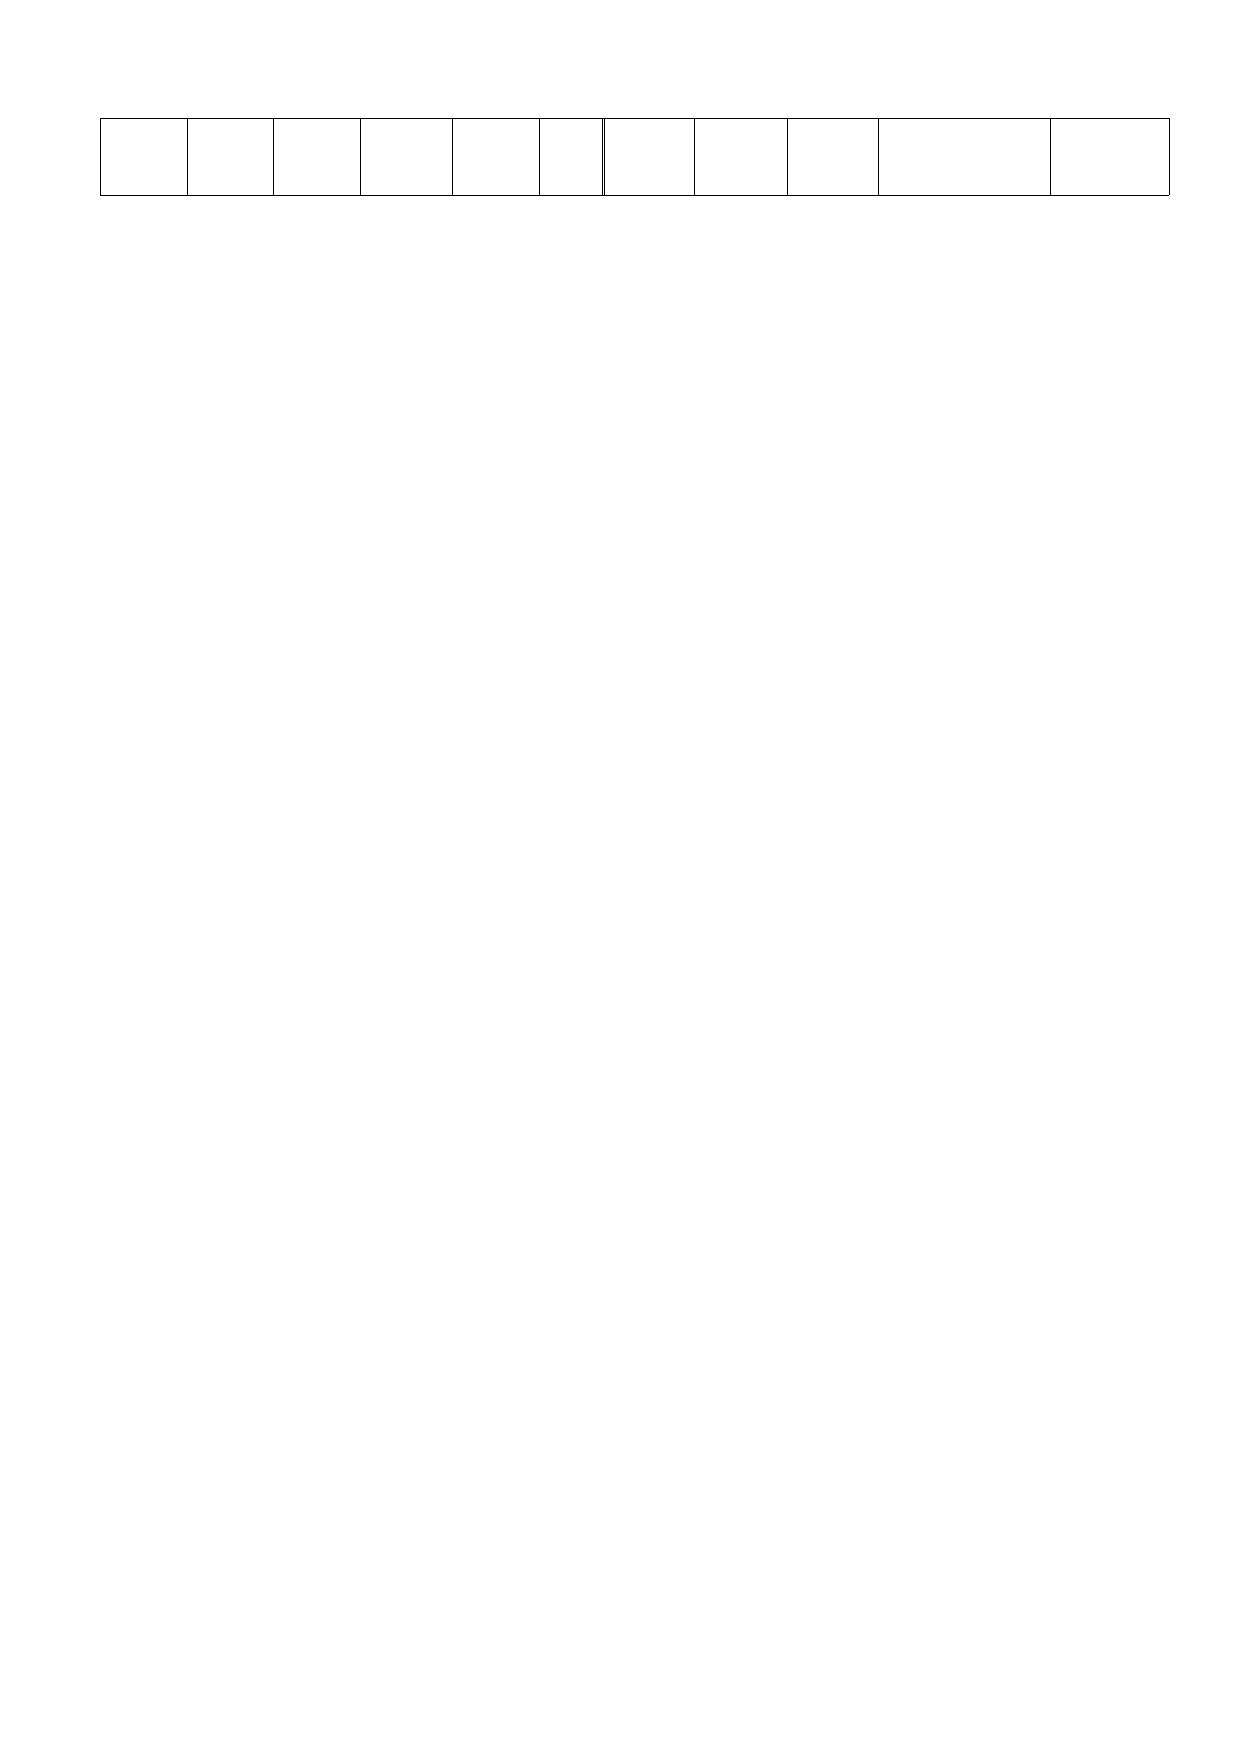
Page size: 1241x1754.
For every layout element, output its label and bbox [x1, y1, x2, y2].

table_cell [1051, 119, 1169, 195]
table_cell [788, 119, 878, 195]
table_cell [274, 119, 360, 195]
table_cell [540, 119, 602, 195]
table_cell [695, 119, 787, 195]
table_cell [453, 119, 539, 195]
table_cell [101, 119, 187, 195]
table_cell [361, 119, 452, 195]
table_cell [605, 119, 694, 195]
table_cell [188, 119, 273, 195]
table_cell [879, 119, 1050, 195]
